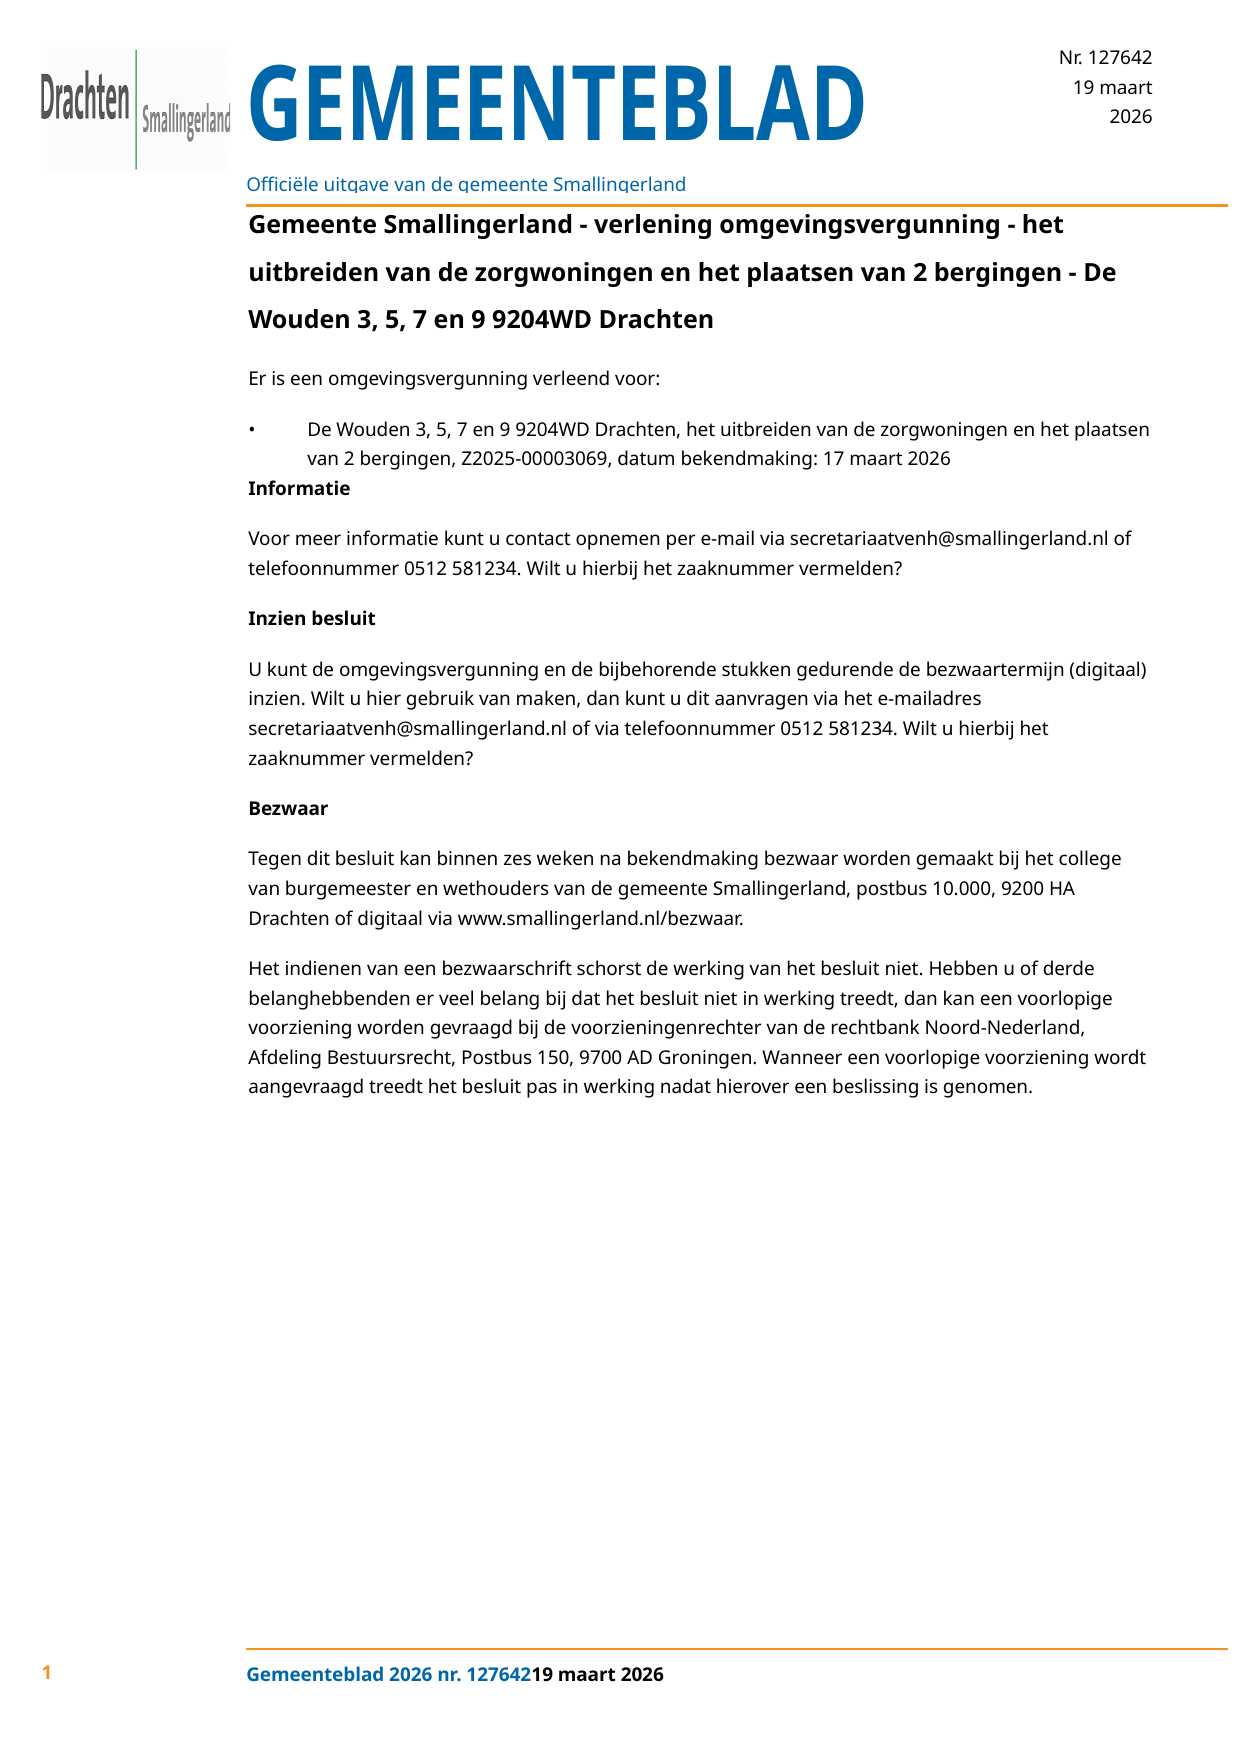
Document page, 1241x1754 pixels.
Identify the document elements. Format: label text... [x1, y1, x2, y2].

list De Wouden 3, 5, 7 en 9 9204WD Drachten, het uitbreiden van de zorgwoningen en het plaatsen van 2 bergingen, Z2025-00003069, datum bekendmaking: 17 maart 2026 [248, 416, 1152, 471]
text Het indienen van een bezwaarschrift schorst de werking van het besluit niet. Hebben u of derde belanghebbenden er veel belang bij dat het besluit niet in werking treedt, dan kan een voorlopige voorziening worden gevraagd bij de voorzieningenrechter van de rechtbank Noord-Nederland, Afdeling Bestuursrecht, Postbus 150, 9700 AD Groningen. Wanneer een voorlopige voorziening wordt aangevraagd treedt het besluit pas in werking nadat hierover een beslissing is genomen. [248, 955, 1152, 1099]
text Gemeente Smallingerland - verlening omgevingsvergunning - het uitbreiden van de zorgwoningen en het plaatsen van 2 bergingen - De Wouden 3, 5, 7 en 9 9204WD Drachten [248, 207, 1152, 336]
text Tegen dit besluit kan binnen zes weken na bekendmaking bezwaar worden gemaakt bij het college van burgemeester en wethouders van de gemeente Smallingerland, postbus 10.000, 9200 HA Drachten of digitaal via www.smallingerland.nl/bezwaar. [248, 846, 1152, 930]
text Voor meer informatie kunt u contact opnemen per e-mail via secretariaatvenh@smallingerland.nl of telefoonnummer 0512 581234. Wilt u hierbij het zaaknummer vermelden? [248, 526, 1152, 581]
text Er is een omgevingsvergunning verleend voor: [248, 366, 1152, 391]
picture [41, 47, 231, 172]
text Bezwaar [248, 795, 1152, 821]
text U kunt de omgevingsvergunning en de bijbehorende stukken gedurende de bezwaartermijn (digitaal) inzien. Wilt u hier gebruik van maken, dan kunt u dit aanvragen via het e-mailadres secretariaatvenh@smallingerland.nl of via telefoonnummer 0512 581234. Wilt u hierbij het zaaknummer vermelden? [248, 656, 1152, 770]
text Informatie [248, 475, 1152, 501]
text Inzien besluit [248, 606, 1152, 631]
